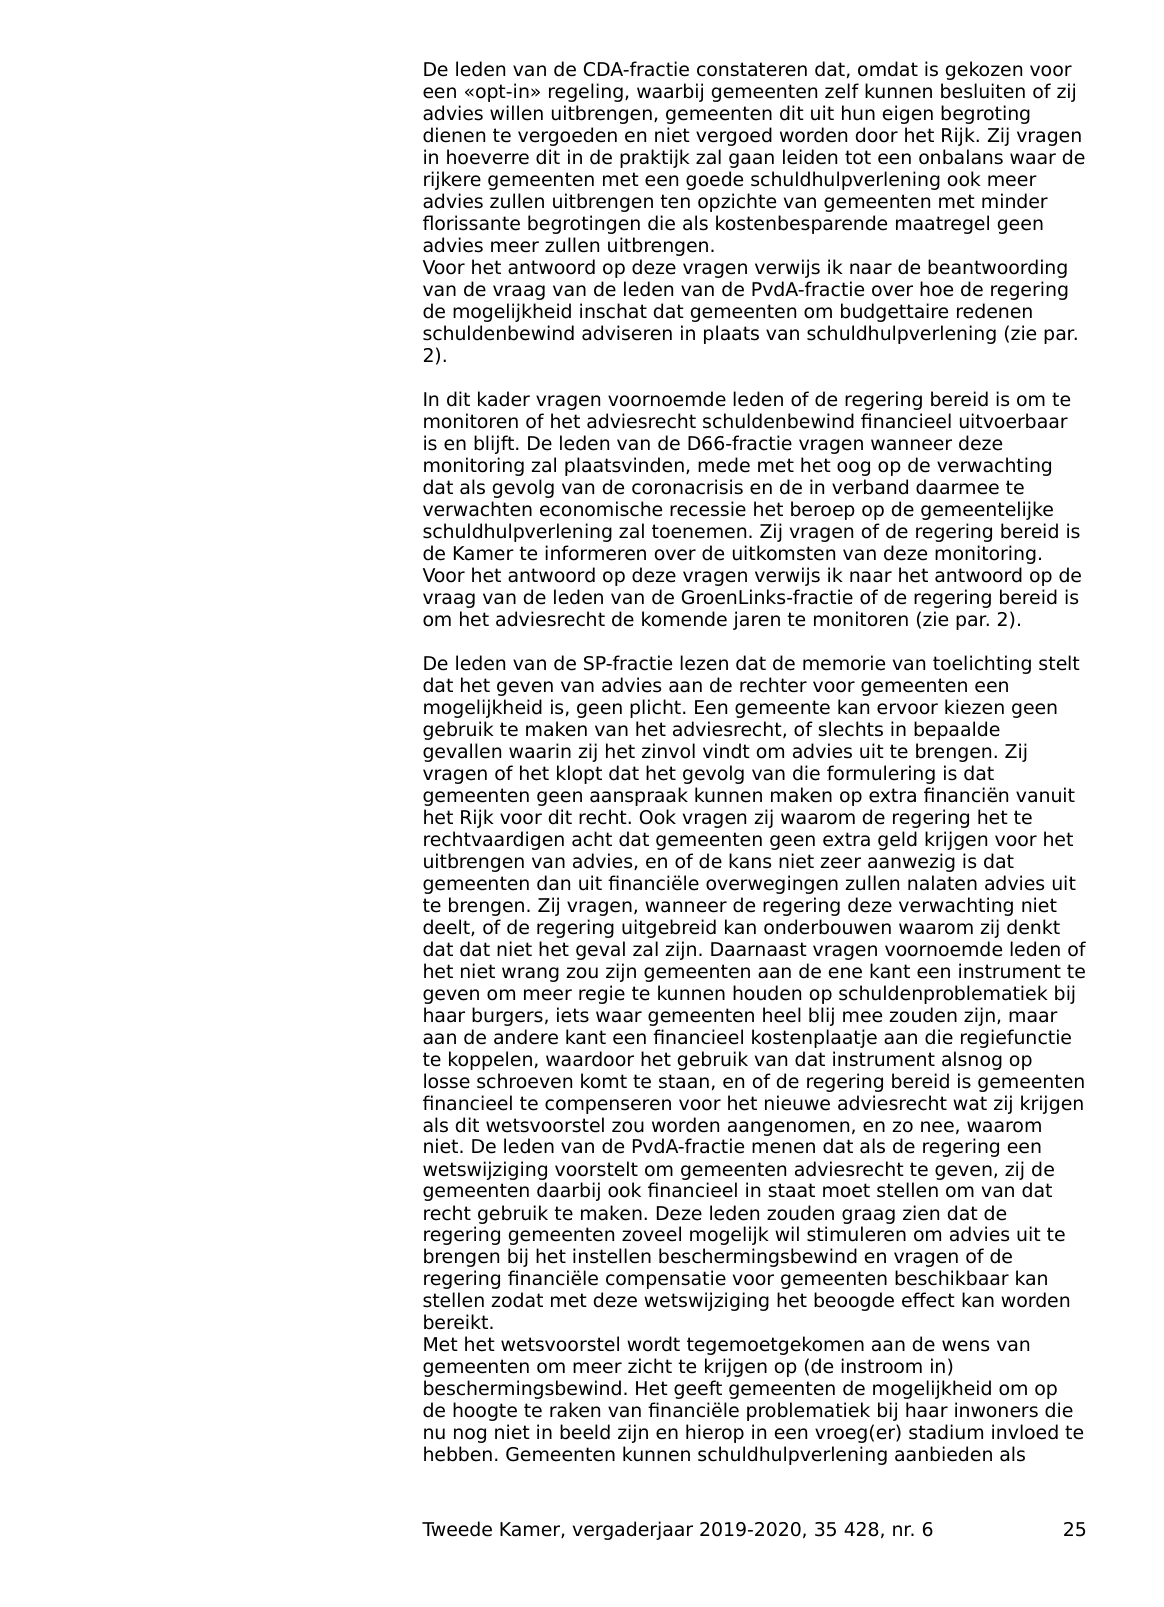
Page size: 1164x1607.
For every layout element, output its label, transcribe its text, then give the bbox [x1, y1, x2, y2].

text Met het wetsvoorstel wordt tegemoetgekomen aan de wens van gemeenten om meer zicht te krijgen op (de instroom in) beschermingsbewind. Het geeft gemeenten de mogelijkheid om op de hoogte te raken van financiële problematiek bij haar inwoners die nu nog niet in beeld zijn en hierop in een vroeg(er) stadium invloed te hebben. Gemeenten kunnen schuldhulpverlening aanbieden als [422, 1334, 1087, 1466]
text De leden van de CDA-fractie constateren dat, omdat is gekozen voor een «opt-in» regeling, waarbij gemeenten zelf kunnen besluiten of zij advies willen uitbrengen, gemeenten dit uit hun eigen begroting dienen te vergoeden en niet vergoed worden door het Rijk. Zij vragen in hoeverre dit in de praktijk zal gaan leiden tot een onbalans waar de rijkere gemeenten met een goede schuldhulpverlening ook meer advies zullen uitbrengen ten opzichte van gemeenten met minder florissante begrotingen die als kostenbesparende maatregel geen advies meer zullen uitbrengen. [422, 59, 1087, 257]
text Voor het antwoord op deze vragen verwijs ik naar het antwoord op de vraag van de leden van de GroenLinks-fractie of de regering bereid is om het adviesrecht de komende jaren te monitoren (zie par. 2). [422, 565, 1087, 631]
text Voor het antwoord op deze vragen verwijs ik naar de beantwoording van de vraag van de leden van de PvdA-fractie over hoe de regering de mogelijkheid inschat dat gemeenten om budgettaire redenen schuldenbewind adviseren in plaats van schuldhulpverlening (zie par. 2). [422, 257, 1087, 367]
text De leden van de SP-fractie lezen dat de memorie van toelichting stelt dat het geven van advies aan de rechter voor gemeenten een mogelijkheid is, geen plicht. Een gemeente kan ervoor kiezen geen gebruik te maken van het adviesrecht, of slechts in bepaalde gevallen waarin zij het zinvol vindt om advies uit te brengen. Zij vragen of het klopt dat het gevolg van die formulering is dat gemeenten geen aanspraak kunnen maken op extra financiën vanuit het Rijk voor dit recht. Ook vragen zij waarom de regering het te rechtvaardigen acht dat gemeenten geen extra geld krijgen voor het uitbrengen van advies, en of de kans niet zeer aanwezig is dat gemeenten dan uit financiële overwegingen zullen nalaten advies uit te brengen. Zij vragen, wanneer de regering deze verwachting niet deelt, of de regering uitgebreid kan onderbouwen waarom zij denkt dat dat niet het geval zal zijn. Daarnaast vragen voornoemde leden of het niet wrang zou zijn gemeenten aan de ene kant een instrument te geven om meer regie te kunnen houden op schuldenproblematiek bij haar burgers, iets waar gemeenten heel blij mee zouden zijn, maar aan de andere kant een financieel kostenplaatje aan die regiefunctie te koppelen, waardoor het gebruik van dat instrument alsnog op losse schroeven komt te staan, en of de regering bereid is gemeenten financieel te compenseren voor het nieuwe adviesrecht wat zij krijgen als dit wetsvoorstel zou worden aangenomen, en zo nee, waarom niet. De leden van de PvdA-fractie menen dat als de regering een wetswijziging voorstelt om gemeenten adviesrecht te geven, zij de gemeenten daarbij ook financieel in staat moet stellen om van dat recht gebruik te maken. Deze leden zouden graag zien dat de regering gemeenten zoveel mogelijk wil stimuleren om advies uit te brengen bij het instellen beschermingsbewind en vragen of de regering financiële compensatie voor gemeenten beschikbaar kan stellen zodat met deze wetswijziging het beoogde effect kan worden bereikt. [422, 653, 1087, 1334]
text In dit kader vragen voornoemde leden of de regering bereid is om te monitoren of het adviesrecht schuldenbewind financieel uitvoerbaar is en blijft. De leden van de D66-fractie vragen wanneer deze monitoring zal plaatsvinden, mede met het oog op de verwachting dat als gevolg van de coronacrisis en de in verband daarmee te verwachten economische recessie het beroep op de gemeentelijke schuldhulpverlening zal toenemen. Zij vragen of de regering bereid is de Kamer te informeren over de uitkomsten van deze monitoring. [422, 389, 1087, 565]
